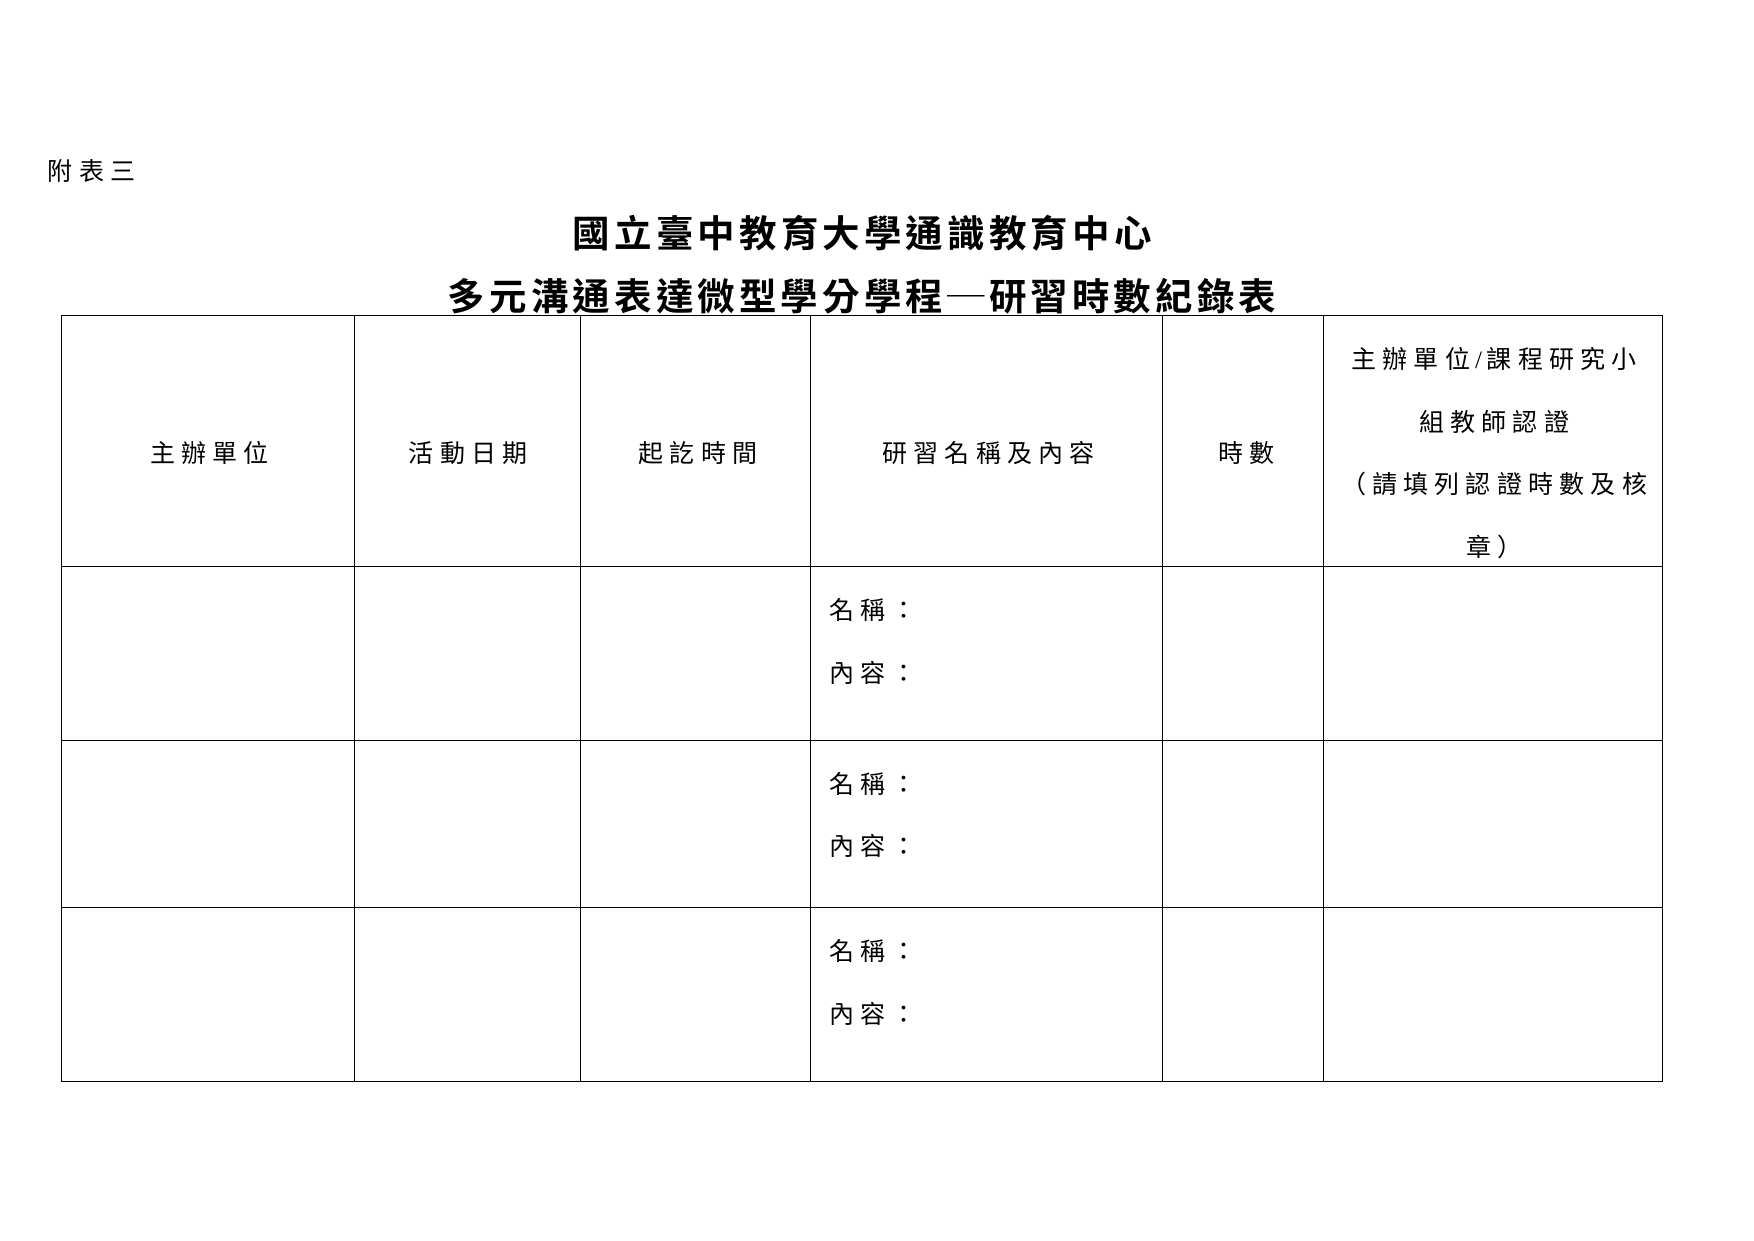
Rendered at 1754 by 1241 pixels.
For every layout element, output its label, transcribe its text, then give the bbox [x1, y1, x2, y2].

table_cell [355, 908, 580, 1081]
table_cell [1163, 741, 1323, 907]
text 國立臺中教育大學通識教育中心 [44, 190, 1680, 252]
table_cell [1163, 908, 1323, 1081]
text 附表三 [44, 127, 1680, 190]
table_header 起訖時間 [581, 316, 810, 566]
table_cell [355, 567, 580, 740]
table_cell [1163, 567, 1323, 740]
table_header 活動日期 [355, 316, 580, 566]
table_header 主辦單位/課程研究小組教師認證 （請填列認證時數及核章） [1324, 316, 1662, 566]
table_cell [581, 567, 810, 740]
table_cell 名稱： 內容： [811, 741, 1162, 907]
table_cell [581, 741, 810, 907]
table_cell [62, 741, 354, 907]
table_cell [62, 908, 354, 1081]
table_cell [355, 741, 580, 907]
table_header 主辦單位 [62, 316, 354, 566]
table_cell [1324, 567, 1662, 740]
table_header 研習名稱及內容 [811, 316, 1162, 566]
table_cell [1324, 908, 1662, 1081]
table_cell 名稱： 內容： [811, 567, 1162, 740]
text 多元溝通表達微型學分學程─研習時數紀錄表 [44, 252, 1680, 315]
table_cell [581, 908, 810, 1081]
table_cell [1324, 741, 1662, 907]
table_header 時數 [1163, 316, 1323, 566]
table_cell 名稱： 內容： [811, 908, 1162, 1081]
table_cell [62, 567, 354, 740]
